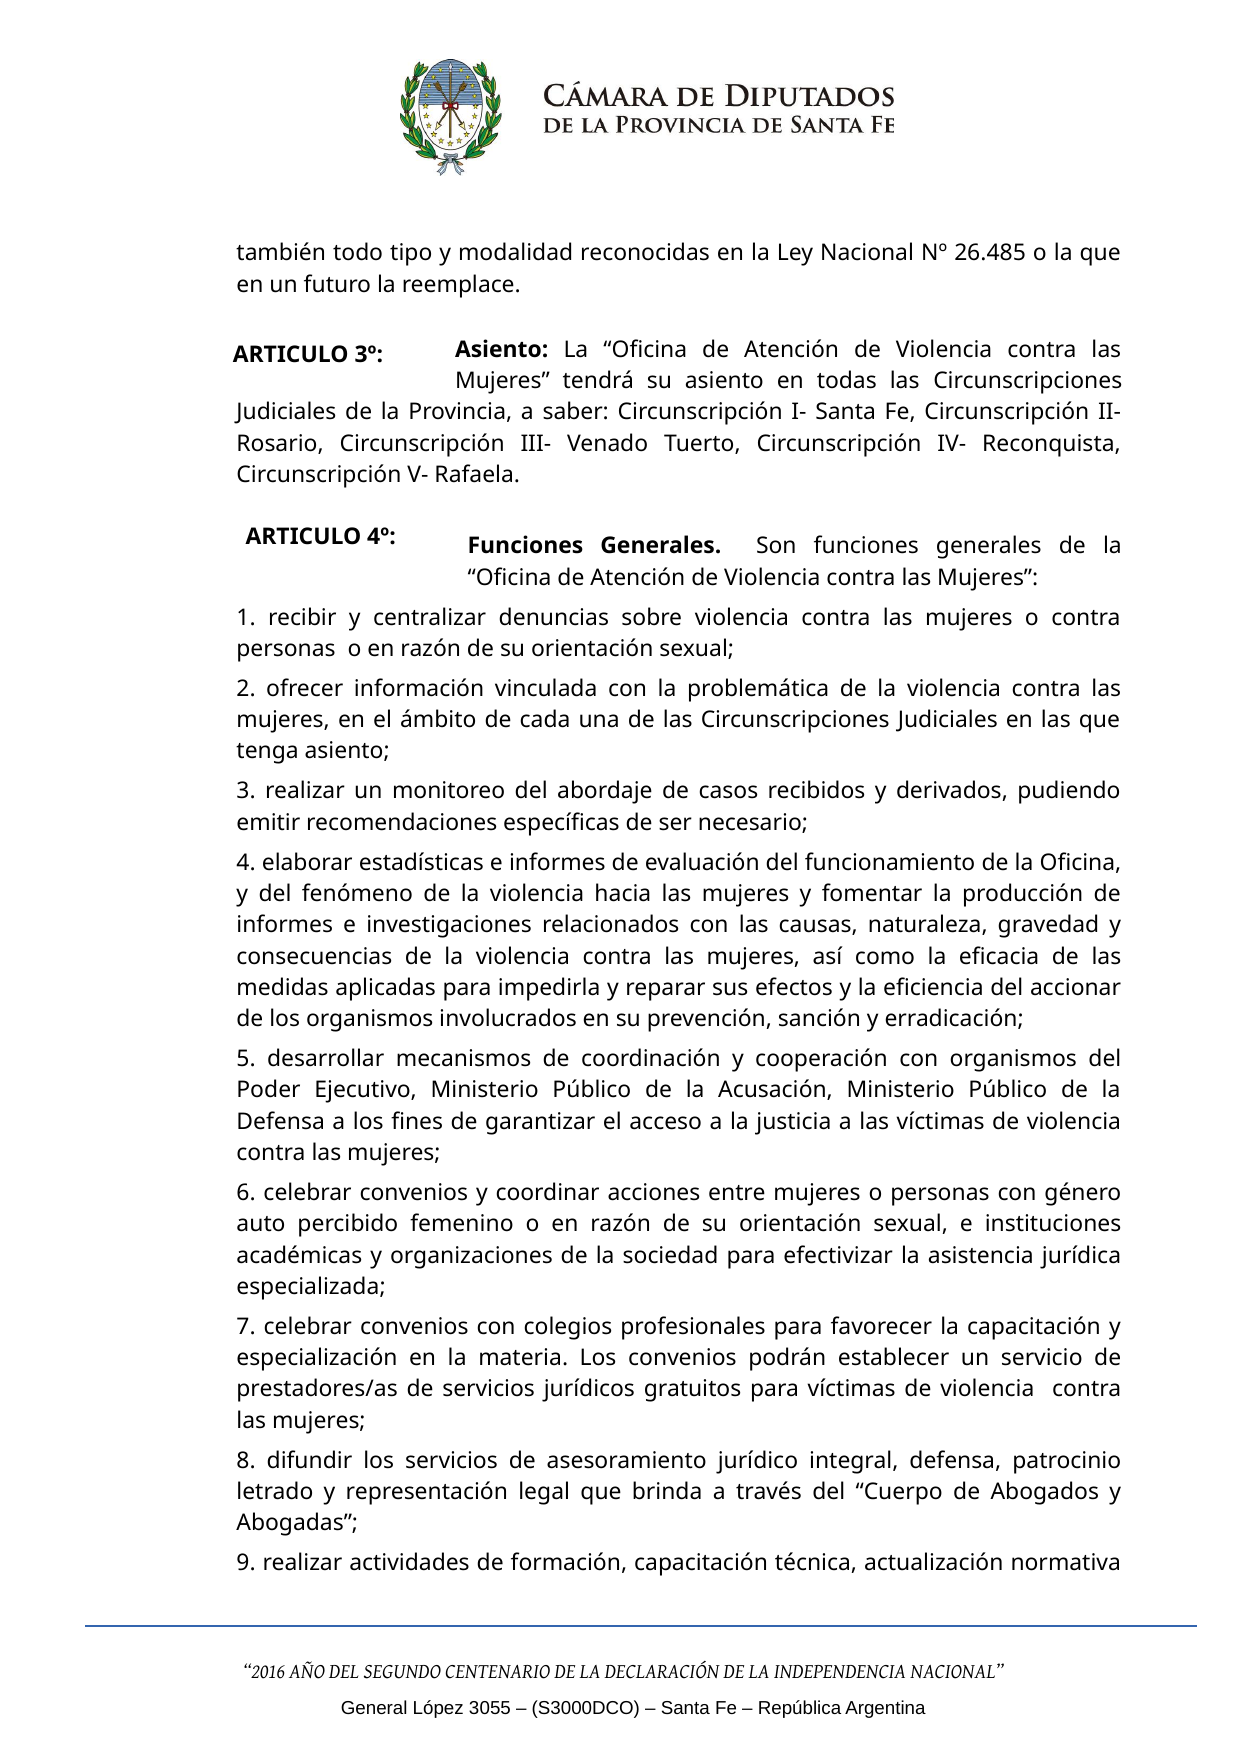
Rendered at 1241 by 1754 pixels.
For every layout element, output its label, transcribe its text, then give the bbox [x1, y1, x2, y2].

text 9. realizar actividades de formación, capacitación técnica, actualización normativa [236, 1546, 1122, 1578]
text 2. ofrecer información vinculada con la problemática de la violencia contra las mujeres, en el ámbito de cada una de las Circunscripciones Judiciales en las que tenga asiento; [236, 672, 1122, 766]
text también todo tipo y modalidad reconocidas en la Ley Nacional Nº 26.485 o la que en un futuro la reemplace. [236, 236, 1122, 299]
text 4. elaborar estadísticas e informes de evaluación del funcionamiento de la Oficina, y del fenómeno de la violencia hacia las mujeres y fomentar la producción de informes e investigaciones relacionados con las causas, naturaleza, gravedad y consecuencias de la violencia contra las mujeres, así como la eficacia de las medidas aplicadas para impedirla y reparar sus efectos y la eficiencia del accionar de los organismos involucrados en su prevención, sanción y erradicación; [236, 846, 1122, 1033]
text ARTICULO 4º: [245, 520, 453, 551]
text ARTICULO 3º: [233, 338, 440, 369]
text 5. desarrollar mecanismos de coordinación y cooperación con organismos del Poder Ejecutivo, Ministerio Público de la Acusación, Ministerio Público de la Defensa a los fines de garantizar el acceso a la justicia a las víctimas de violencia contra las mujeres; [236, 1042, 1122, 1167]
text 3. realizar un monitoreo del abordaje de casos recibidos y derivados, pudiendo emitir recomendaciones específicas de ser necesario; [236, 774, 1122, 837]
picture [400, 59, 894, 180]
text 7. celebrar convenios con colegios profesionales para favorecer la capacitación y especialización en la materia. Los convenios podrán establecer un servicio de prestadores/as de servicios jurídicos gratuitos para víctimas de violencia contra las mujeres; [236, 1310, 1122, 1435]
text Funciones Generales. Son funciones generales de la “Oficina de Atención de Violencia contra las Mujeres”: [236, 529, 1122, 592]
text Asiento: La “Oficina de Atención de Violencia contra las Mujeres” tendrá su asiento en todas las Circunscripciones Judiciales de la Provincia, a saber: Circunscripción I- Santa Fe, Circunscripción II- Rosario, Circunscripción III- Venado Tuerto, Circunscripción IV- Reconquista, Circunscripción V- Rafaela. [236, 333, 1122, 489]
text 6. celebrar convenios y coordinar acciones entre mujeres o personas con género auto percibido femenino o en razón de su orientación sexual, e instituciones académicas y organizaciones de la sociedad para efectivizar la asistencia jurídica especializada; [236, 1176, 1122, 1301]
text 8. difundir los servicios de asesoramiento jurídico integral, defensa, patrocinio letrado y representación legal que brinda a través del “Cuerpo de Abogados y Abogadas”; [236, 1444, 1122, 1537]
text 1. recibir y centralizar denuncias sobre violencia contra las mujeres o contra personas o en razón de su orientación sexual; [236, 601, 1122, 663]
